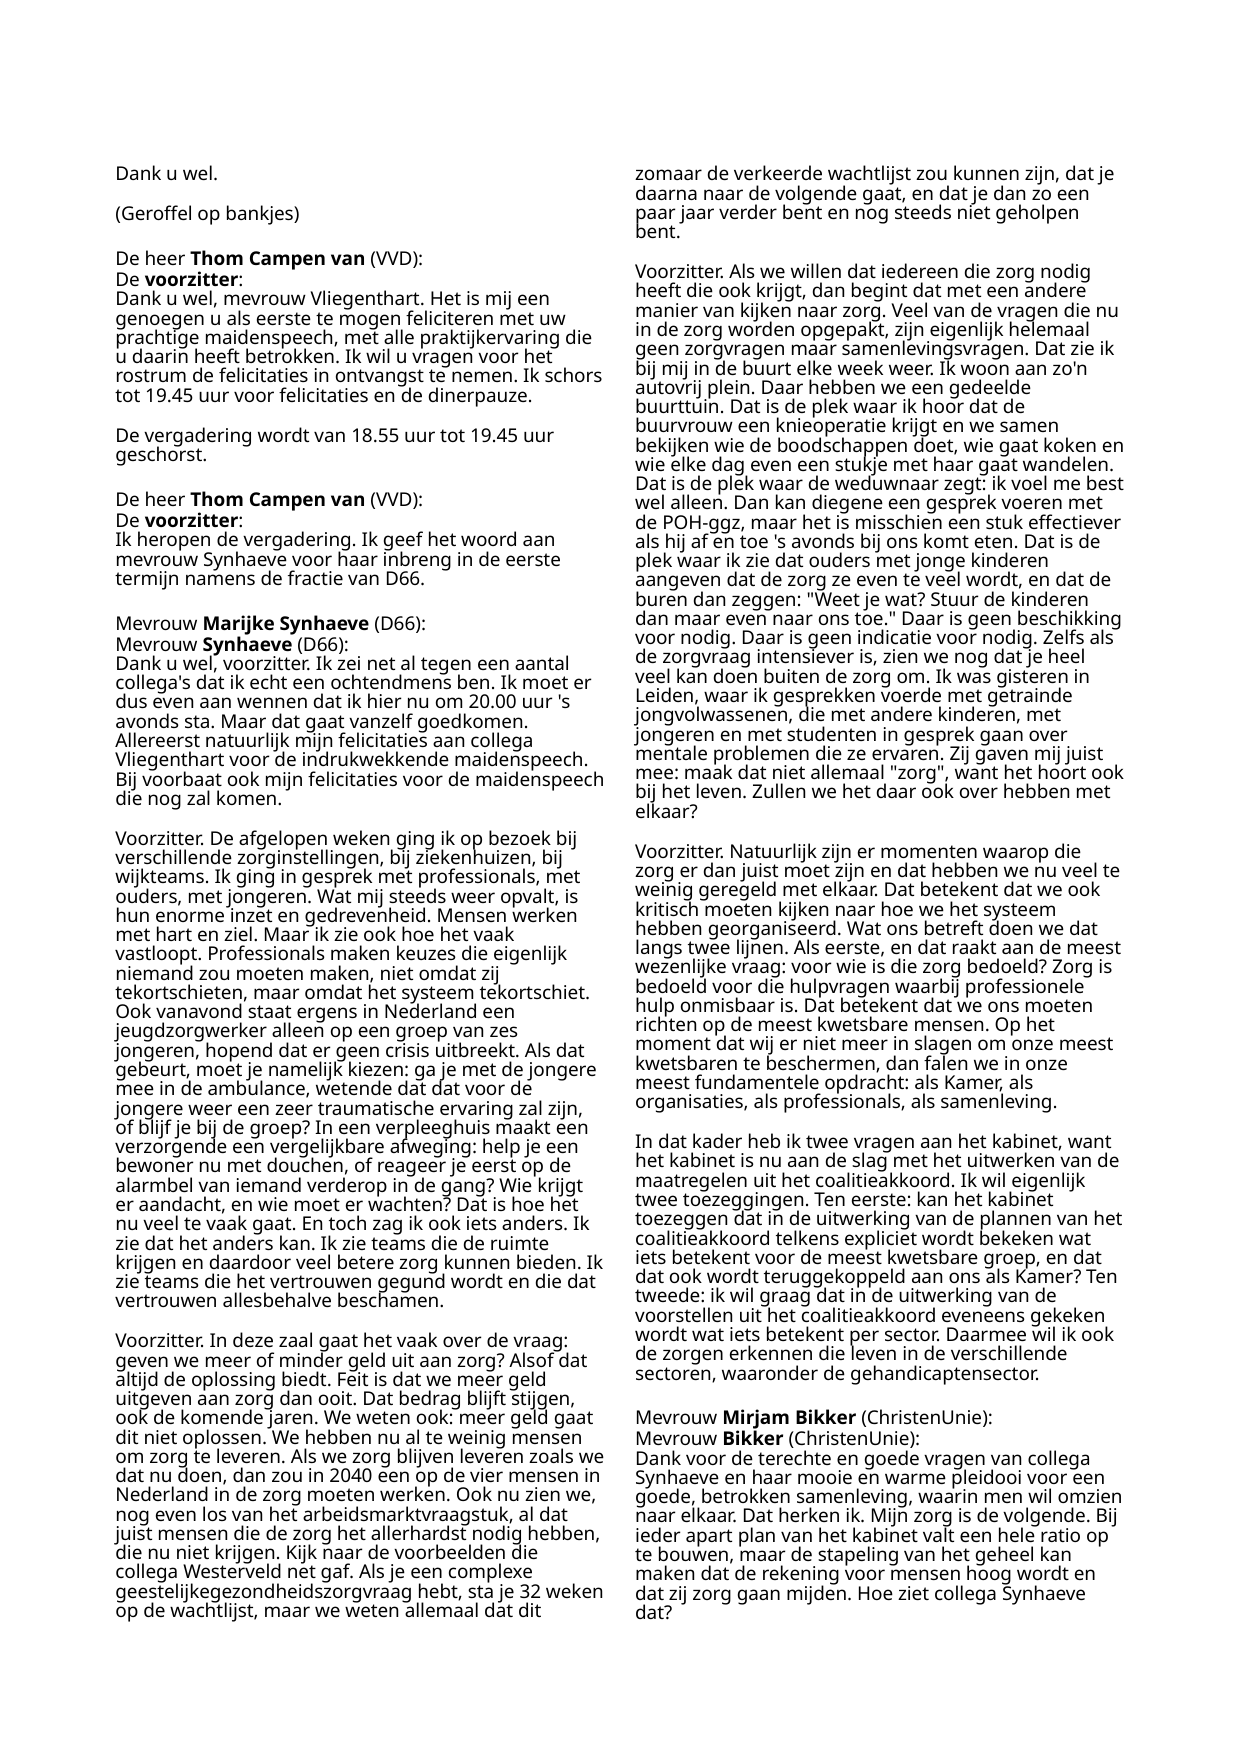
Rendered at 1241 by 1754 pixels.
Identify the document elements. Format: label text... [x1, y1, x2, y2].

text De voorzitter: [115, 271, 605, 290]
text De vergadering wordt van 18.55 uur tot 19.45 uur geschorst. [115, 427, 605, 465]
text Voorzitter. In deze zaal gaat het vaak over de vraag: geven we meer of minder geld uit aan zorg? Alsof dat altijd de oplossing biedt. Feit is dat we meer geld uitgeven aan zorg dan ooit. Dat bedrag blijft stijgen, ook de komende jaren. We weten ook: meer geld gaat dit niet oplossen. We hebben nu al te weinig mensen om zorg te leveren. Als we zorg blijven leveren zoals we dat nu doen, dan zou in 2040 een op de vier mensen in Nederland in de zorg moeten werken. Ook nu zien we, nog even los van het arbeidsmarktvraagstuk, al dat juist mensen die de zorg het allerhardst nodig hebben, die nu niet krijgen. Kijk naar de voorbeelden die collega Westerveld net gaf. Als je een complexe geestelijkegezondheidszorgvraag hebt, sta je 32 weken op de wachtlijst, maar we weten allemaal dat dit [115, 1332, 605, 1621]
text De voorzitter: [115, 512, 605, 531]
text Mevrouw Marijke Synhaeve (D66): [115, 610, 605, 636]
text De heer Thom Campen van (VVD): [115, 245, 605, 271]
text Mevrouw Bikker (ChristenUnie): [635, 1430, 1125, 1449]
text Mevrouw Mirjam Bikker (ChristenUnie): [635, 1404, 1125, 1430]
text Dank voor de terechte en goede vragen van collega Synhaeve en haar mooie en warme pleidooi voor een goede, betrokken samenleving, waarin men wil omzien naar elkaar. Dat herken ik. Mijn zorg is de volgende. Bij ieder apart plan van het kabinet valt een hele ratio op te bouwen, maar de stapeling van het geheel kan maken dat de rekening voor mensen hoog wordt en dat zij zorg gaan mijden. Hoe ziet collega Synhaeve dat? [635, 1449, 1125, 1623]
text In dat kader heb ik twee vragen aan het kabinet, want het kabinet is nu aan de slag met het uitwerken van de maatregelen uit het coalitieakkoord. Ik wil eigenlijk twee toezeggingen. Ten eerste: kan het kabinet toezeggen dat in de uitwerking van de plannen van het coalitieakkoord telkens expliciet wordt bekeken wat iets betekent voor de meest kwetsbare groep, en dat dat ook wordt teruggekoppeld aan ons als Kamer? Ten tweede: ik wil graag dat in de uitwerking van de voorstellen uit het coalitieakkoord eveneens gekeken wordt wat iets betekent per sector. Daarmee wil ik ook de zorgen erkennen die leven in de verschillende sectoren, waaronder de gehandicaptensector. [635, 1133, 1125, 1384]
text Ik heropen de vergadering. Ik geef het woord aan mevrouw Synhaeve voor haar inbreng in de eerste termijn namens de fractie van D66. [115, 531, 605, 589]
text zomaar de verkeerde wachtlijst zou kunnen zijn, dat je daarna naar de volgende gaat, en dat je dan zo een paar jaar verder bent en nog steeds niet geholpen bent. [635, 165, 1125, 242]
text Dank u wel. [115, 165, 605, 184]
text Dank u wel, mevrouw Vliegenthart. Het is mij een genoegen u als eerste te mogen feliciteren met uw prachtige maidenspeech, met alle praktijkervaring die u daarin heeft betrokken. Ik wil u vragen voor het rostrum de felicitaties in ontvangst te nemen. Ik schors tot 19.45 uur voor felicitaties en de dinerpauze. [115, 290, 605, 406]
text Dank u wel, voorzitter. Ik zei net al tegen een aantal collega's dat ik echt een ochtendmens ben. Ik moet er dus even aan wennen dat ik hier nu om 20.00 uur 's avonds sta. Maar dat gaat vanzelf goedkomen. Allereerst natuurlijk mijn felicitaties aan collega Vliegenthart voor de indrukwekkende maidenspeech. Bij voorbaat ook mijn felicitaties voor de maidenspeech die nog zal komen. [115, 655, 605, 809]
text Voorzitter. Als we willen dat iedereen die zorg nodig heeft die ook krijgt, dan begint dat met een andere manier van kijken naar zorg. Veel van de vragen die nu in de zorg worden opgepakt, zijn eigenlijk helemaal geen zorgvragen maar samenlevingsvragen. Dat zie ik bij mij in de buurt elke week weer. Ik woon aan zo'n autovrij plein. Daar hebben we een gedeelde buurttuin. Dat is de plek waar ik hoor dat de buurvrouw een knieoperatie krijgt en we samen bekijken wie de boodschappen doet, wie gaat koken en wie elke dag even een stukje met haar gaat wandelen. Dat is de plek waar de weduwnaar zegt: ik voel me best wel alleen. Dan kan diegene een gesprek voeren met de POH-ggz, maar het is misschien een stuk effectiever als hij af en toe 's avonds bij ons komt eten. Dat is de plek waar ik zie dat ouders met jonge kinderen aangeven dat de zorg ze even te veel wordt, en dat de buren dan zeggen: "Weet je wat? Stuur de kinderen dan maar even naar ons toe." Daar is geen beschikking voor nodig. Daar is geen indicatie voor nodig. Zelfs als de zorgvraag intensiever is, zien we nog dat je heel veel kan doen buiten de zorg om. Ik was gisteren in Leiden, waar ik gesprekken voerde met getrainde jongvolwassenen, die met andere kinderen, met jongeren en met studenten in gesprek gaan over mentale problemen die ze ervaren. Zij gaven mij juist mee: maak dat niet allemaal "zorg", want het hoort ook bij het leven. Zullen we het daar ook over hebben met elkaar? [635, 263, 1125, 822]
text (Geroffel op bankjes) [115, 205, 605, 224]
text Voorzitter. Natuurlijk zijn er momenten waarop die zorg er dan juist moet zijn en dat hebben we nu veel te weinig geregeld met elkaar. Dat betekent dat we ook kritisch moeten kijken naar hoe we het systeem hebben georganiseerd. Wat ons betreft doen we dat langs twee lijnen. Als eerste, en dat raakt aan de meest wezenlijke vraag: voor wie is die zorg bedoeld? Zorg is bedoeld voor die hulpvragen waarbij professionele hulp onmisbaar is. Dat betekent dat we ons moeten richten op de meest kwetsbare mensen. Op het moment dat wij er niet meer in slagen om onze meest kwetsbaren te beschermen, dan falen we in onze meest fundamentele opdracht: als Kamer, als organisaties, als professionals, als samenleving. [635, 843, 1125, 1112]
text Mevrouw Synhaeve (D66): [115, 636, 605, 655]
text Voorzitter. De afgelopen weken ging ik op bezoek bij verschillende zorginstellingen, bij ziekenhuizen, bij wijkteams. Ik ging in gesprek met professionals, met ouders, met jongeren. Wat mij steeds weer opvalt, is hun enorme inzet en gedrevenheid. Mensen werken met hart en ziel. Maar ik zie ook hoe het vaak vastloopt. Professionals maken keuzes die eigenlijk niemand zou moeten maken, niet omdat zij tekortschieten, maar omdat het systeem tekortschiet. Ook vanavond staat ergens in Nederland een jeugdzorgwerker alleen op een groep van zes jongeren, hopend dat er geen crisis uitbreekt. Als dat gebeurt, moet je namelijk kiezen: ga je met de jongere mee in de ambulance, wetende dat dat voor de jongere weer een zeer traumatische ervaring zal zijn, of blijf je bij de groep? In een verpleeghuis maakt een verzorgende een vergelijkbare afweging: help je een bewoner nu met douchen, of reageer je eerst op de alarmbel van iemand verderop in de gang? Wie krijgt er aandacht, en wie moet er wachten? Dat is hoe het nu veel te vaak gaat. En toch zag ik ook iets anders. Ik zie dat het anders kan. Ik zie teams die de ruimte krijgen en daardoor veel betere zorg kunnen bieden. Ik zie teams die het vertrouwen gegund wordt en die dat vertrouwen allesbehalve beschamen. [115, 830, 605, 1312]
text De heer Thom Campen van (VVD): [115, 486, 605, 512]
